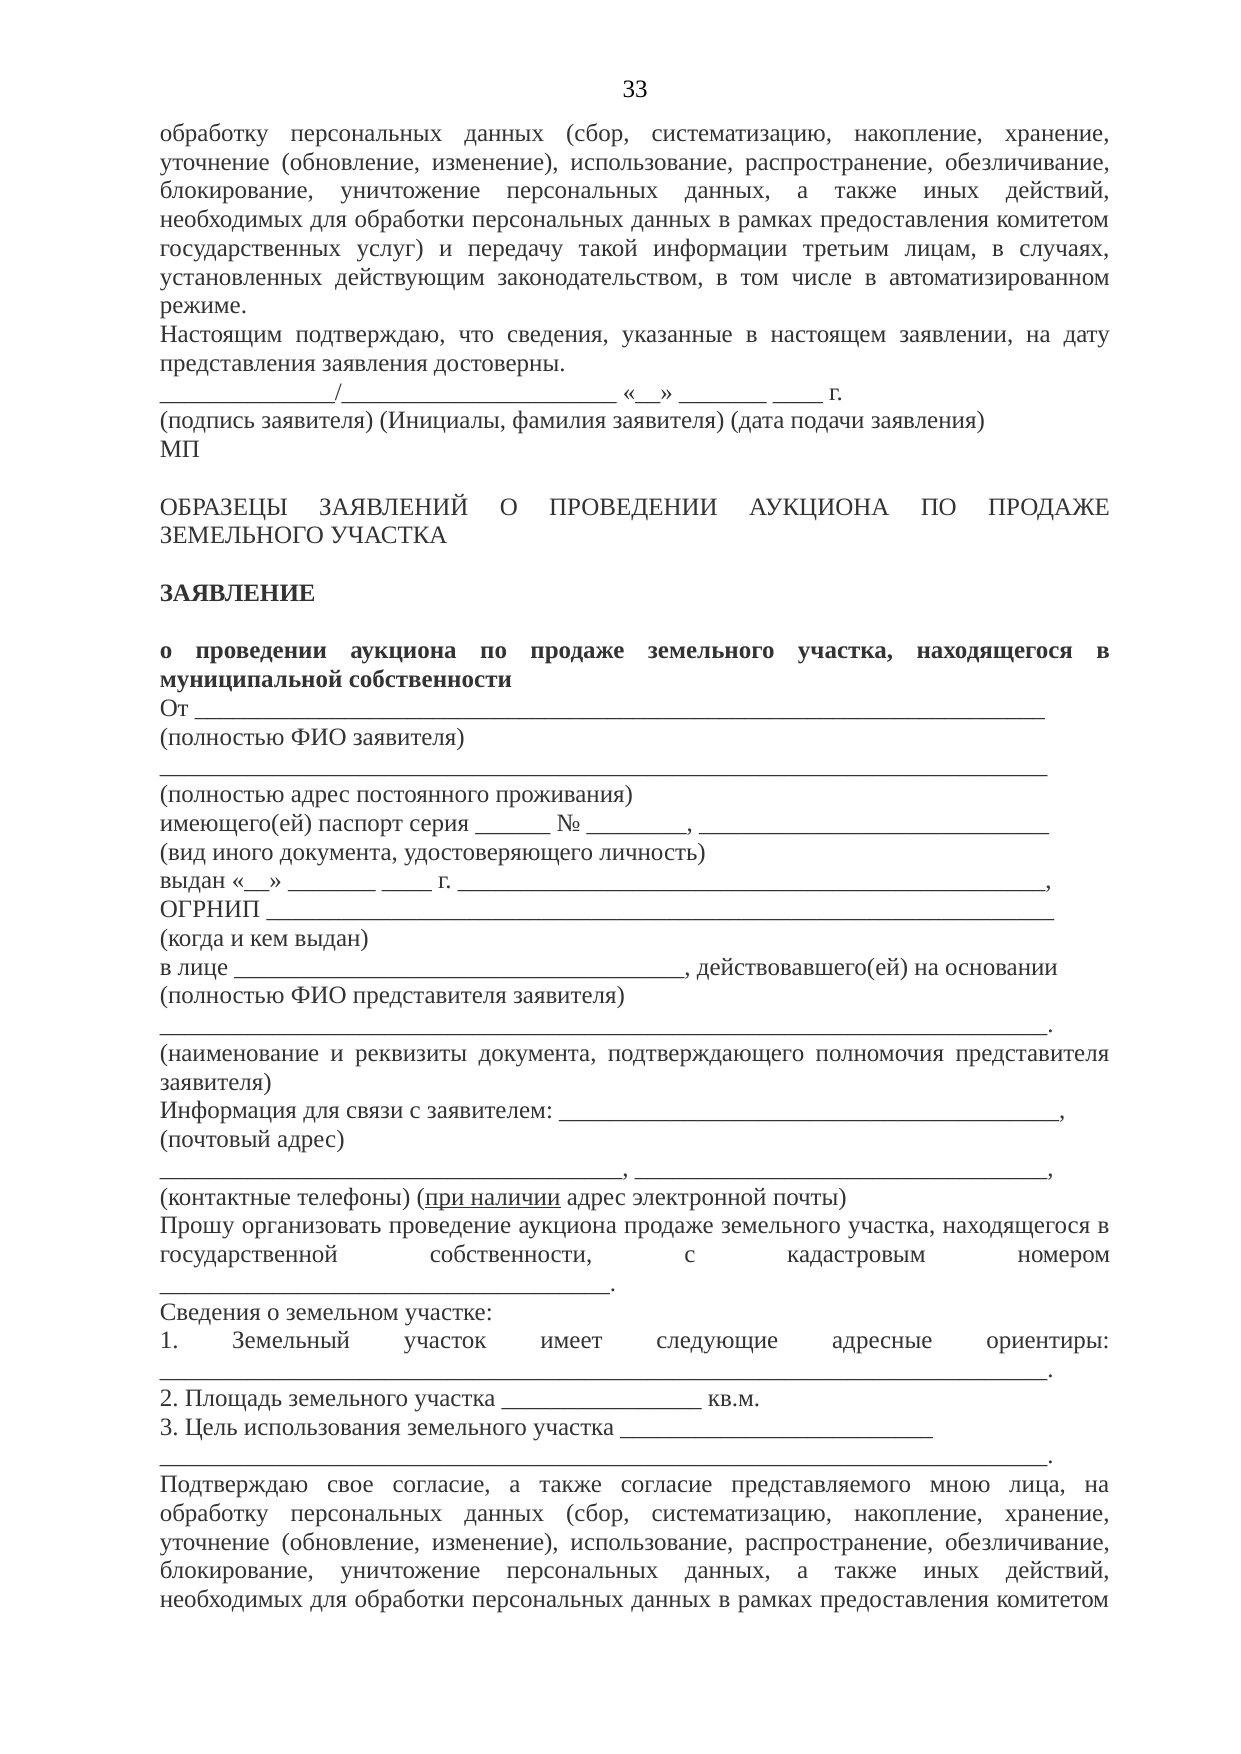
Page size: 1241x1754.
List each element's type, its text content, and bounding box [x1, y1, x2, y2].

text _______________________________________________________________________. [159, 1441, 1110, 1469]
text (почтовый адрес) [159, 1124, 1110, 1153]
text От ____________________________________________________________________ [159, 693, 1110, 722]
text о проведении аукциона по продаже земельного участка, находящегося в муниципальной собственности [159, 636, 1110, 693]
text выдан «__» _______ ____ г. _______________________________________________, [159, 866, 1110, 894]
text (вид иного документа, удостоверяющего личность) [159, 837, 1110, 866]
text Подтверждаю свое согласие, а также согласие представляемого мною лица, на обработку персональных данных (сбор, систематизацию, накопление, хранение, уточнение (обновление, изменение), использование, распространение, обезличивание, блокирование, уничтожение персональных данных, а также иных действий, необходимых для обработки персональных данных в рамках предоставления комитетом [159, 1469, 1110, 1613]
text (контактные телефоны) (при наличии адрес электронной почты) [159, 1182, 1110, 1211]
text ЗАЯВЛЕНИЕ [159, 578, 1110, 607]
text Прошу организовать проведение аукциона продаже земельного участка, находящегося в государственной собственности, с кадастровым номером ____________________________________. [159, 1211, 1110, 1297]
text МП [159, 434, 1110, 463]
text (когда и кем выдан) [159, 923, 1110, 952]
text Настоящим подтверждаю, что сведения, указанные в настоящем заявлении, на дату представления заявления достоверны. [159, 319, 1110, 377]
text Информация для связи с заявителем: ________________________________________, [159, 1096, 1110, 1124]
text (подпись заявителя) (Инициалы, фамилия заявителя) (дата подачи заявления) [159, 406, 1110, 434]
text ______________/______________________ «__» _______ ____ г. [159, 377, 1110, 406]
text _______________________________________________________________________ [159, 751, 1110, 779]
text (полностью ФИО представителя заявителя) [159, 981, 1110, 1009]
text 1. Земельный участок имеет следующие адресные ориентиры: _______________________________________________________________________. [159, 1326, 1110, 1383]
text в лице ____________________________________, действовавшего(ей) на основании [159, 952, 1110, 981]
text 3. Цель использования земельного участка _________________________ [159, 1412, 1110, 1441]
text (наименование и реквизиты документа, подтверждающего полномочия представителя заявителя) [159, 1038, 1110, 1096]
text _______________________________________________________________________. [159, 1009, 1110, 1038]
text обработку персональных данных (сбор, систематизацию, накопление, хранение, уточнение (обновление, изменение), использование, распространение, обезличивание, блокирование, уничтожение персональных данных, а также иных действий, необходимых для обработки персональных данных в рамках предоставления комитетом государственных услуг) и передачу такой информации третьим лицам, в случаях, установленных действующим законодательством, в том числе в автоматизированном режиме. [159, 118, 1110, 319]
text ОБРАЗЕЦЫ ЗАЯВЛЕНИЙ О ПРОВЕДЕНИИ АУКЦИОНА ПО ПРОДАЖЕ ЗЕМЕЛЬНОГО УЧАСТКА [159, 492, 1110, 549]
text (полностью адрес постоянного проживания) [159, 779, 1110, 808]
text 2. Площадь земельного участка ________________ кв.м. [159, 1383, 1110, 1412]
text _____________________________________, _________________________________, [159, 1153, 1110, 1182]
text (полностью ФИО заявителя) [159, 722, 1110, 751]
text Сведения о земельном участке: [159, 1297, 1110, 1326]
text имеющего(ей) паспорт серия ______ № ________, ____________________________ [159, 808, 1110, 837]
text ОГРНИП _______________________________________________________________ [159, 894, 1110, 923]
